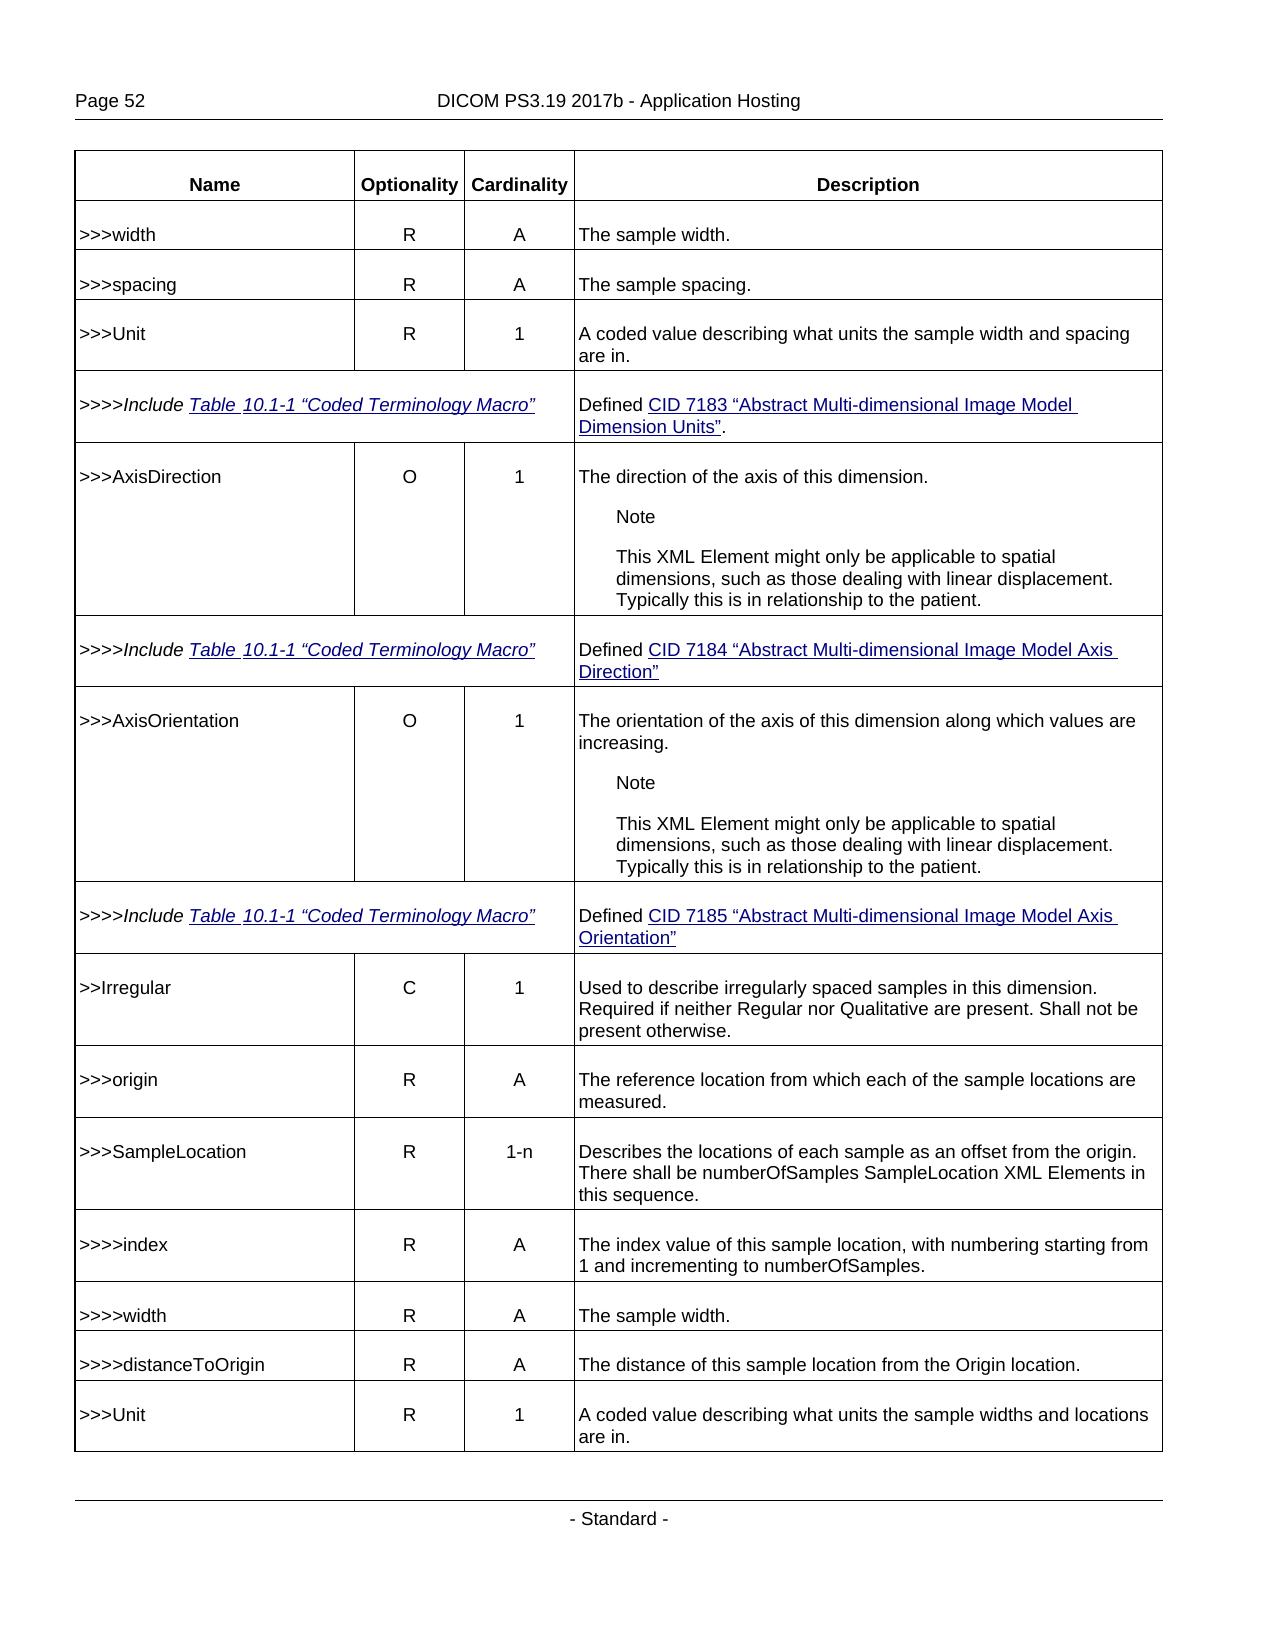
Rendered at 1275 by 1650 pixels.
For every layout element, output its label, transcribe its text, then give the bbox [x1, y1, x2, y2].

table_cell The sample width. [575, 1282, 1162, 1330]
table_cell A [465, 1282, 574, 1330]
table_cell >>>>Include Table 10.1-1 “Coded Terminology Macro” [76, 371, 574, 442]
table_header Optionality [355, 151, 464, 200]
table_cell Used to describe irregularly spaced samples in this dimension. Required if neither Regular nor Qualitative are present. Shall not be present otherwise. [575, 954, 1162, 1045]
table_cell >>>>index [76, 1210, 354, 1281]
table_cell >>>>distanceToOrigin [76, 1331, 354, 1380]
table_cell 1-n [465, 1118, 574, 1209]
table_cell >>>>Include Table 10.1-1 “Coded Terminology Macro” [76, 616, 574, 686]
table_cell The orientation of the axis of this dimension along which values are increasing. Note This XML Element might only be applicable to spatial dimensions, such as those dealing with linear displacement. Typically this is in relationship to the patient. [575, 687, 1162, 881]
table_cell 1 [465, 687, 574, 881]
table_header Cardinality [465, 151, 574, 200]
table_cell R [355, 300, 464, 370]
table_cell R [355, 201, 464, 249]
table_cell >>>origin [76, 1046, 354, 1117]
table_cell Describes the locations of each sample as an offset from the origin. There shall be numberOfSamples SampleLocation XML Elements in this sequence. [575, 1118, 1162, 1209]
table_cell Defined CID 7183 “Abstract Multi-dimensional Image Model Dimension Units”. [575, 371, 1162, 442]
table_cell 1 [465, 443, 574, 615]
table_cell 1 [465, 1381, 574, 1451]
table_cell Defined CID 7185 “Abstract Multi-dimensional Image Model Axis Orientation” [575, 882, 1162, 952]
table_cell >>>AxisOrientation [76, 687, 354, 881]
table_cell A [465, 1210, 574, 1281]
table_cell O [355, 687, 464, 881]
table_cell O [355, 443, 464, 615]
table_cell >>Irregular [76, 954, 354, 1045]
table_cell 1 [465, 954, 574, 1045]
table_cell A [465, 1046, 574, 1117]
table_cell The reference location from which each of the sample locations are measured. [575, 1046, 1162, 1117]
table_cell 1 [465, 300, 574, 370]
table_cell R [355, 1210, 464, 1281]
table_cell >>>>width [76, 1282, 354, 1330]
table_cell >>>>Include Table 10.1-1 “Coded Terminology Macro” [76, 882, 574, 952]
table_cell >>>spacing [76, 250, 354, 299]
table_cell R [355, 1046, 464, 1117]
table_cell >>>Unit [76, 300, 354, 370]
table_cell R [355, 1381, 464, 1451]
table_cell A [465, 1331, 574, 1380]
table_cell >>>Unit [76, 1381, 354, 1451]
table_cell >>>AxisDirection [76, 443, 354, 615]
table_cell >>>SampleLocation [76, 1118, 354, 1209]
table_cell R [355, 1331, 464, 1380]
table_cell R [355, 250, 464, 299]
table_cell A coded value describing what units the sample width and spacing are in. [575, 300, 1162, 370]
table_cell A [465, 250, 574, 299]
table_cell Defined CID 7184 “Abstract Multi-dimensional Image Model Axis Direction” [575, 616, 1162, 686]
table_header Description [575, 151, 1162, 200]
table_cell The index value of this sample location, with numbering starting from 1 and incrementing to numberOfSamples. [575, 1210, 1162, 1281]
table_cell The direction of the axis of this dimension. Note This XML Element might only be applicable to spatial dimensions, such as those dealing with linear displacement. Typically this is in relationship to the patient. [575, 443, 1162, 615]
table_cell R [355, 1282, 464, 1330]
table_cell A coded value describing what units the sample widths and locations are in. [575, 1381, 1162, 1451]
table_cell The distance of this sample location from the Origin location. [575, 1331, 1162, 1380]
table_header Name [76, 151, 354, 200]
table_cell >>>width [76, 201, 354, 249]
table_cell R [355, 1118, 464, 1209]
table_cell C [355, 954, 464, 1045]
table_cell The sample spacing. [575, 250, 1162, 299]
table_cell The sample width. [575, 201, 1162, 249]
table_cell A [465, 201, 574, 249]
